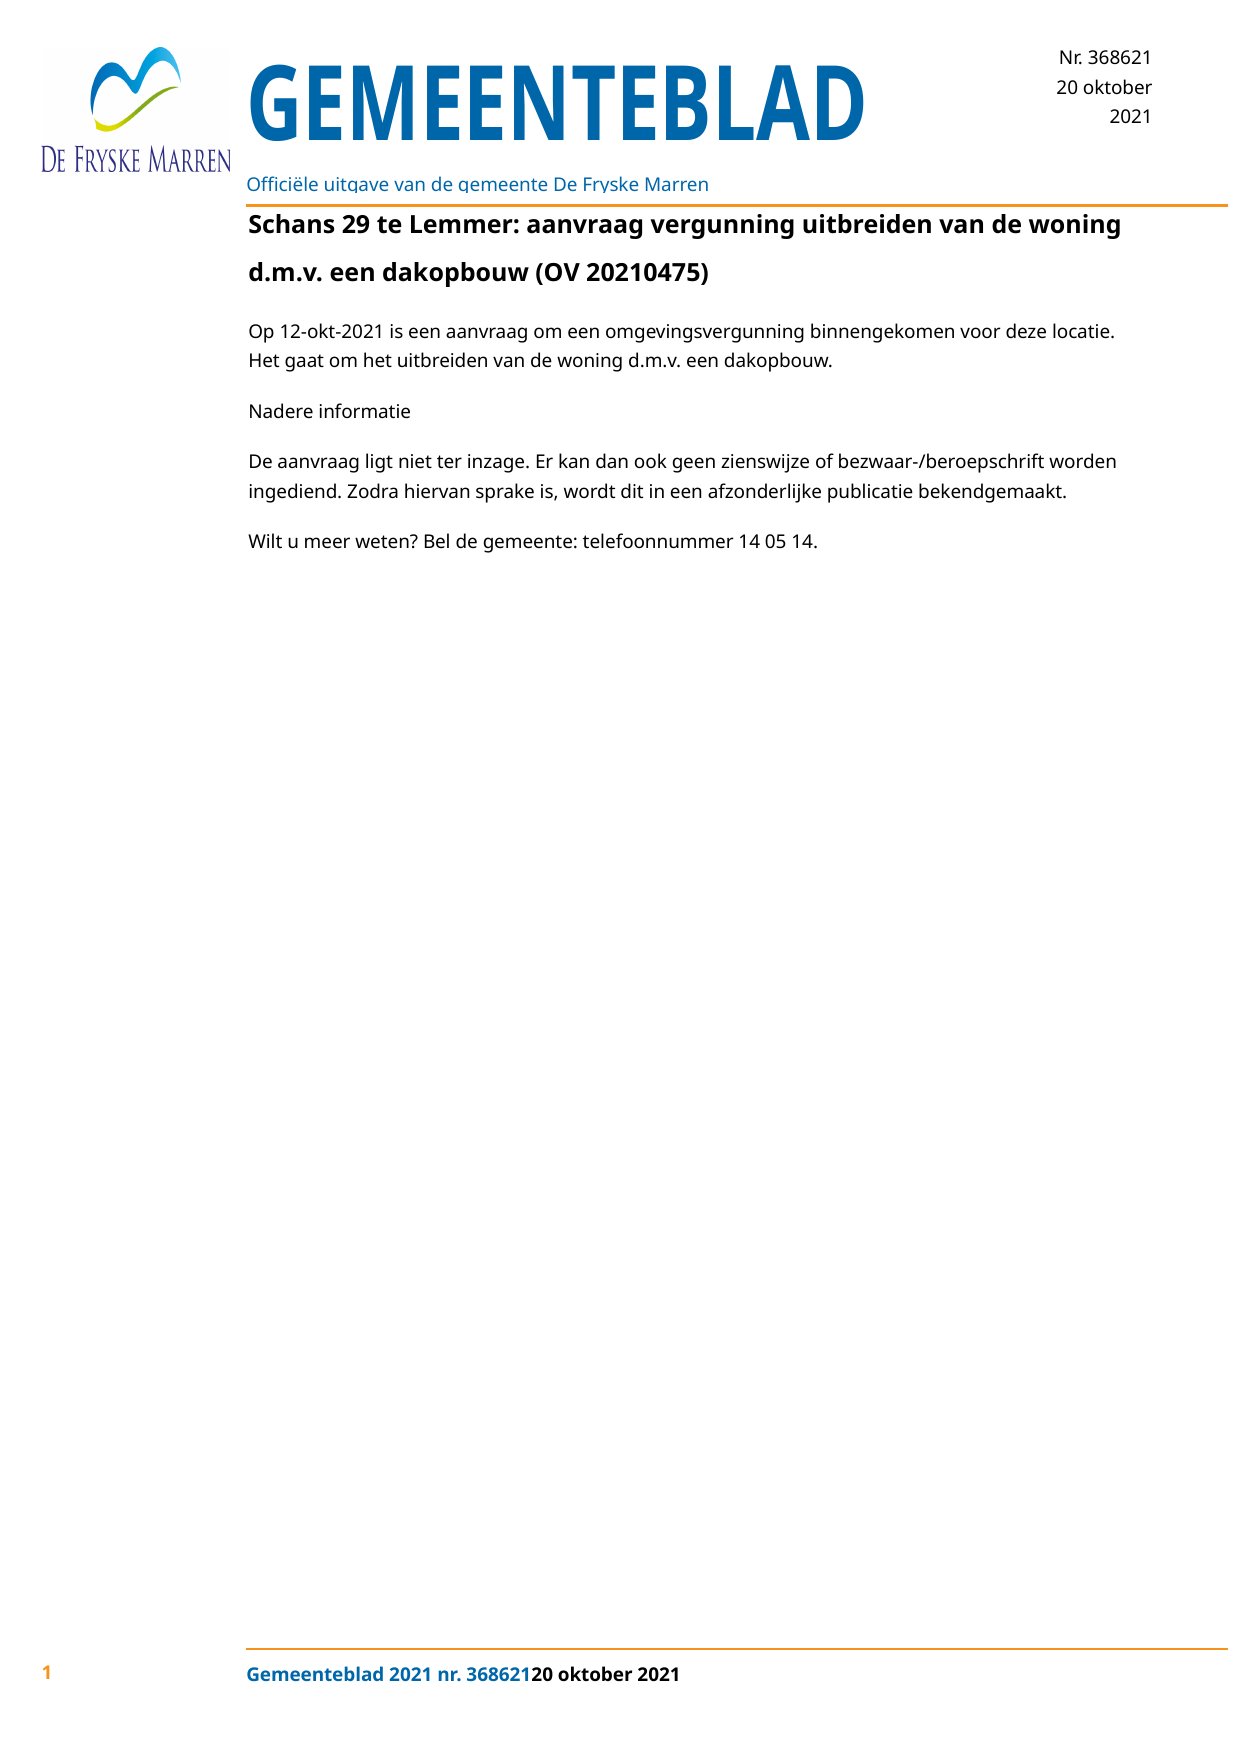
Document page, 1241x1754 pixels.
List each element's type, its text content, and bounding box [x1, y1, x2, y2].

text Schans 29 te Lemmer: aanvraag vergunning uitbreiden van de woning d.m.v. een dakopbouw (OV 20210475) [248, 207, 1152, 288]
text Nadere informatie [248, 398, 1152, 424]
text Op 12-okt-2021 is een aanvraag om een omgevingsvergunning binnengekomen voor deze locatie. Het gaat om het uitbreiden van de woning d.m.v. een dakopbouw. [248, 318, 1152, 373]
picture [41, 47, 231, 172]
text De aanvraag ligt niet ter inzage. Er kan dan ook geen zienswijze of bezwaar-/beroepschrift worden ingediend. Zodra hiervan sprake is, wordt dit in een afzonderlijke publicatie bekendgemaakt. [248, 448, 1152, 504]
text Wilt u meer weten? Bel de gemeente: telefoonnummer 14 05 14. [248, 528, 1152, 554]
